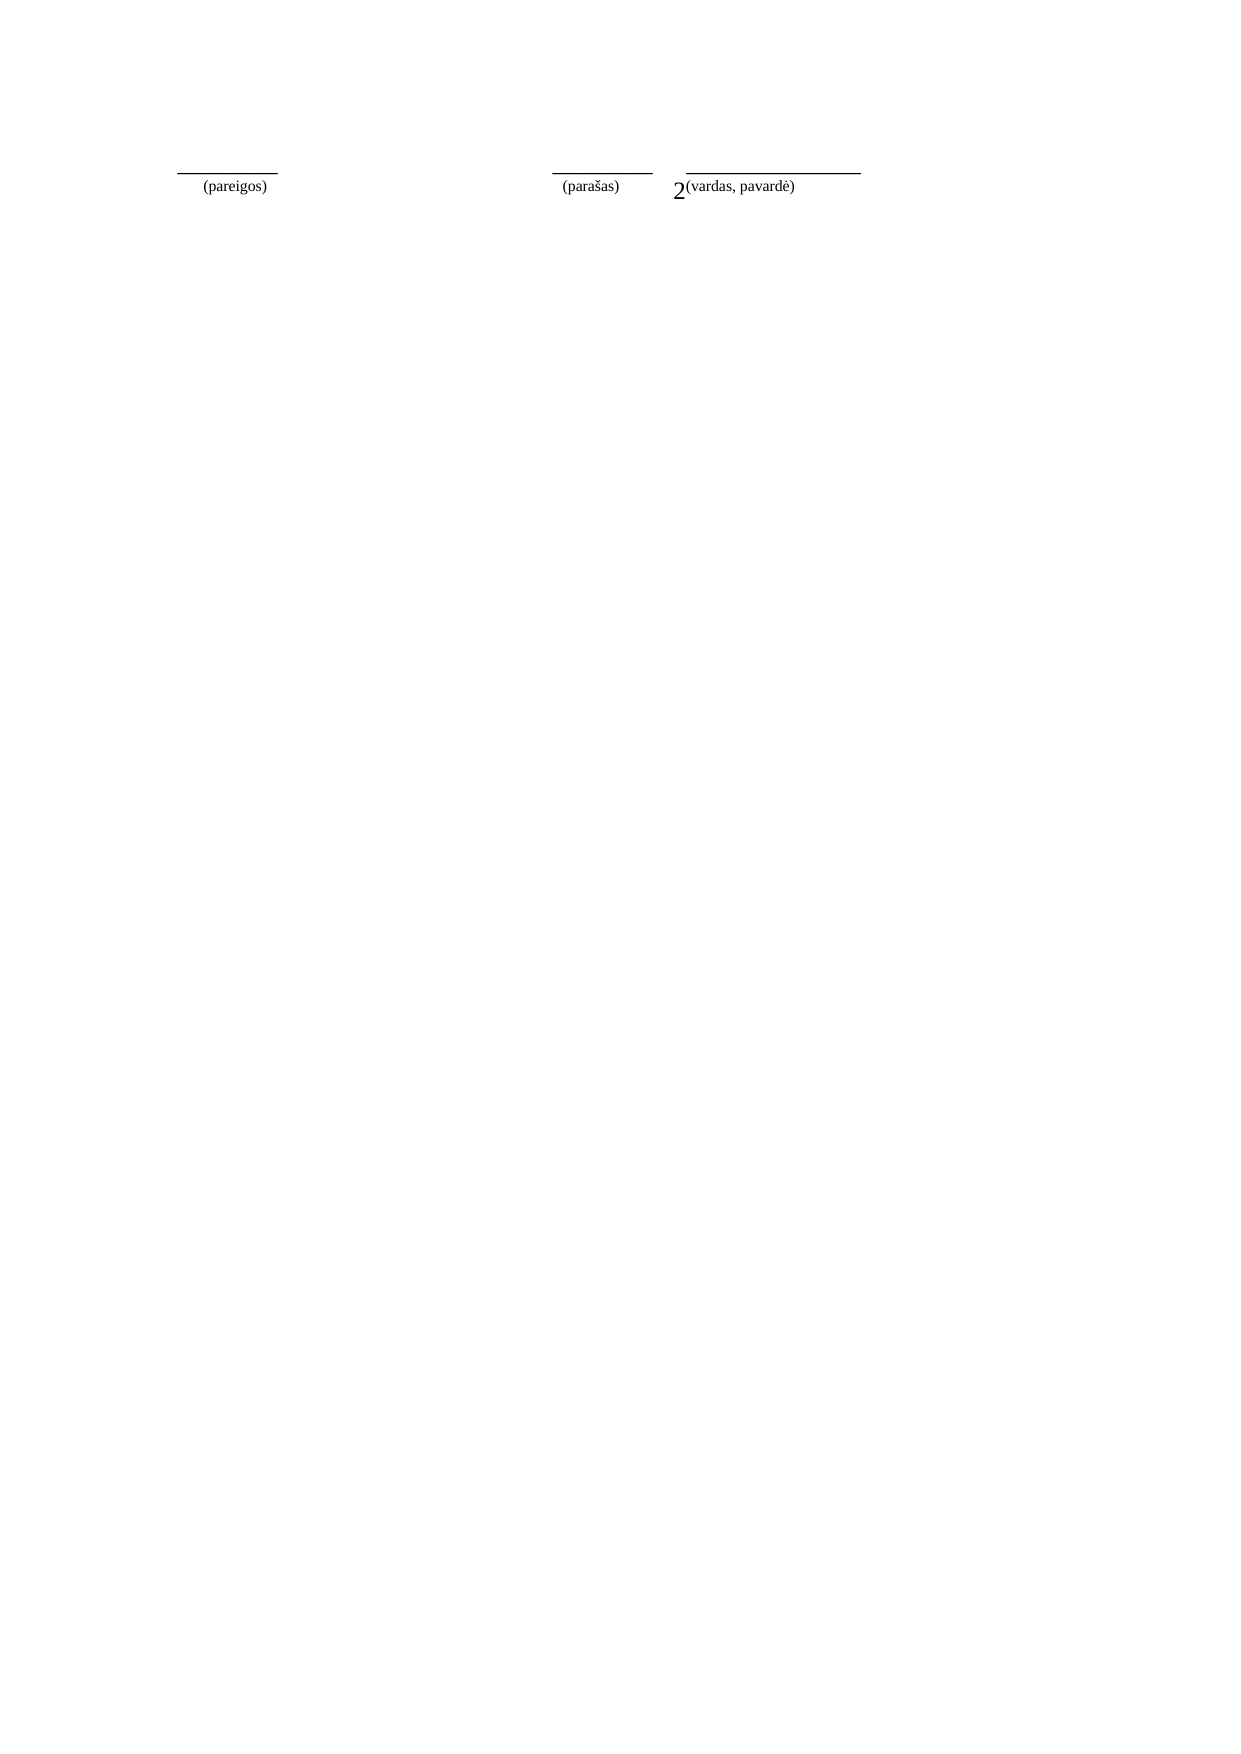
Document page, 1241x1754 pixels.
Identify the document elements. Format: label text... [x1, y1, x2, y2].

text ________ ________ [177, 148, 673, 176]
text ______________ [686, 148, 1181, 176]
text (pareigos) (parašas) (vardas, pavardė) [177, 176, 1181, 205]
